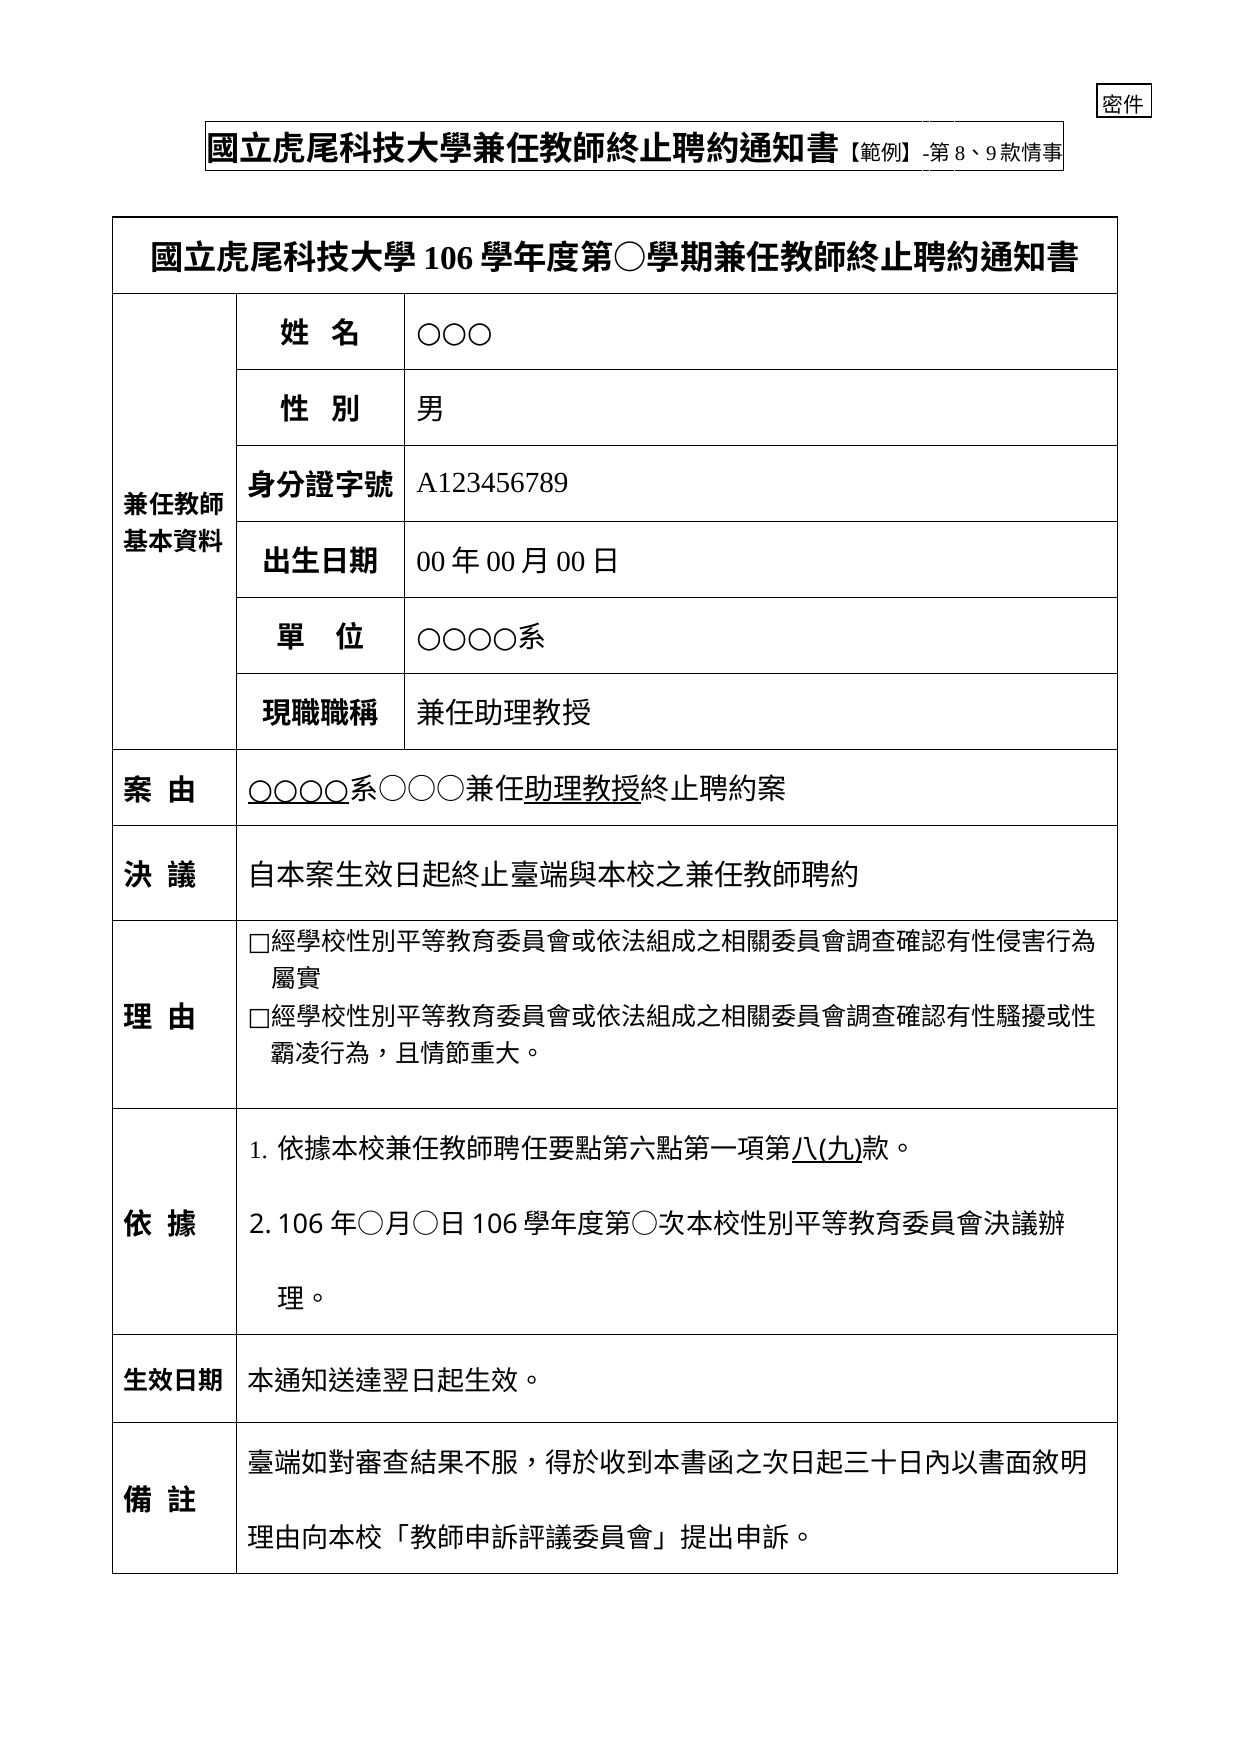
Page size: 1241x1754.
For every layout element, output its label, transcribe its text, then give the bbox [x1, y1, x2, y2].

table_cell A123456789 [405, 446, 1117, 521]
table_cell 兼任助理教授 [405, 674, 1117, 749]
table_cell 單 位 [237, 598, 404, 673]
table_cell 理 由 [113, 921, 236, 1108]
table_cell 兼任教師基本資料 [113, 294, 236, 749]
table_cell 現職職稱 [237, 674, 404, 749]
table_cell 00年00月00日 [405, 522, 1117, 597]
table_cell ○○○○系 [405, 598, 1117, 673]
text [112, 121, 205, 171]
table_cell 出生日期 [237, 522, 404, 597]
table_cell 本通知送達翌日起生效。 [237, 1335, 1117, 1422]
table_cell 生效日期 [113, 1335, 236, 1422]
table_cell ○○○○系○○○兼任助理教授終止聘約案 [237, 750, 1117, 825]
table_cell 姓 名 [237, 294, 404, 368]
table_cell 決 議 [113, 826, 236, 920]
table_cell 備 註 [113, 1423, 236, 1573]
table_cell 身分證字號 [237, 446, 404, 521]
text 國立虎尾科技大學兼任教師終止聘約通知書【範例】-第8、9款情事 [206, 122, 1063, 170]
table_header 國立虎尾科技大學106學年度第○學期兼任教師終止聘約通知書 [113, 218, 1117, 292]
table_cell 依據本校兼任教師聘任要點第六點第一項第八(九)款。 106 年○月○日106學年度第○次本校性別平等教育委員會決議辦理。 [237, 1109, 1117, 1334]
table_cell 依 據 [113, 1109, 236, 1334]
table_cell 性 別 [237, 370, 404, 444]
table_cell 自本案生效日起終止臺端與本校之兼任教師聘約 [237, 826, 1117, 920]
table_cell 男 [405, 370, 1117, 444]
text [1064, 121, 1156, 171]
table_cell □經學校性別平等教育委員會或依法組成之相關委員會調查確認有性侵害行為屬實 □經學校性別平等教育委員會或依法組成之相關委員會調查確認有性騷擾或性霸凌行為，且情節重大。 [237, 921, 1117, 1108]
table_cell ○○○ [405, 294, 1117, 368]
table_cell 臺端如對審查結果不服，得於收到本書函之次日起三十日內以書面敘明理由向本校「教師申訴評議委員會」提出申訴。 [237, 1423, 1117, 1573]
table_cell 案 由 [113, 750, 236, 825]
